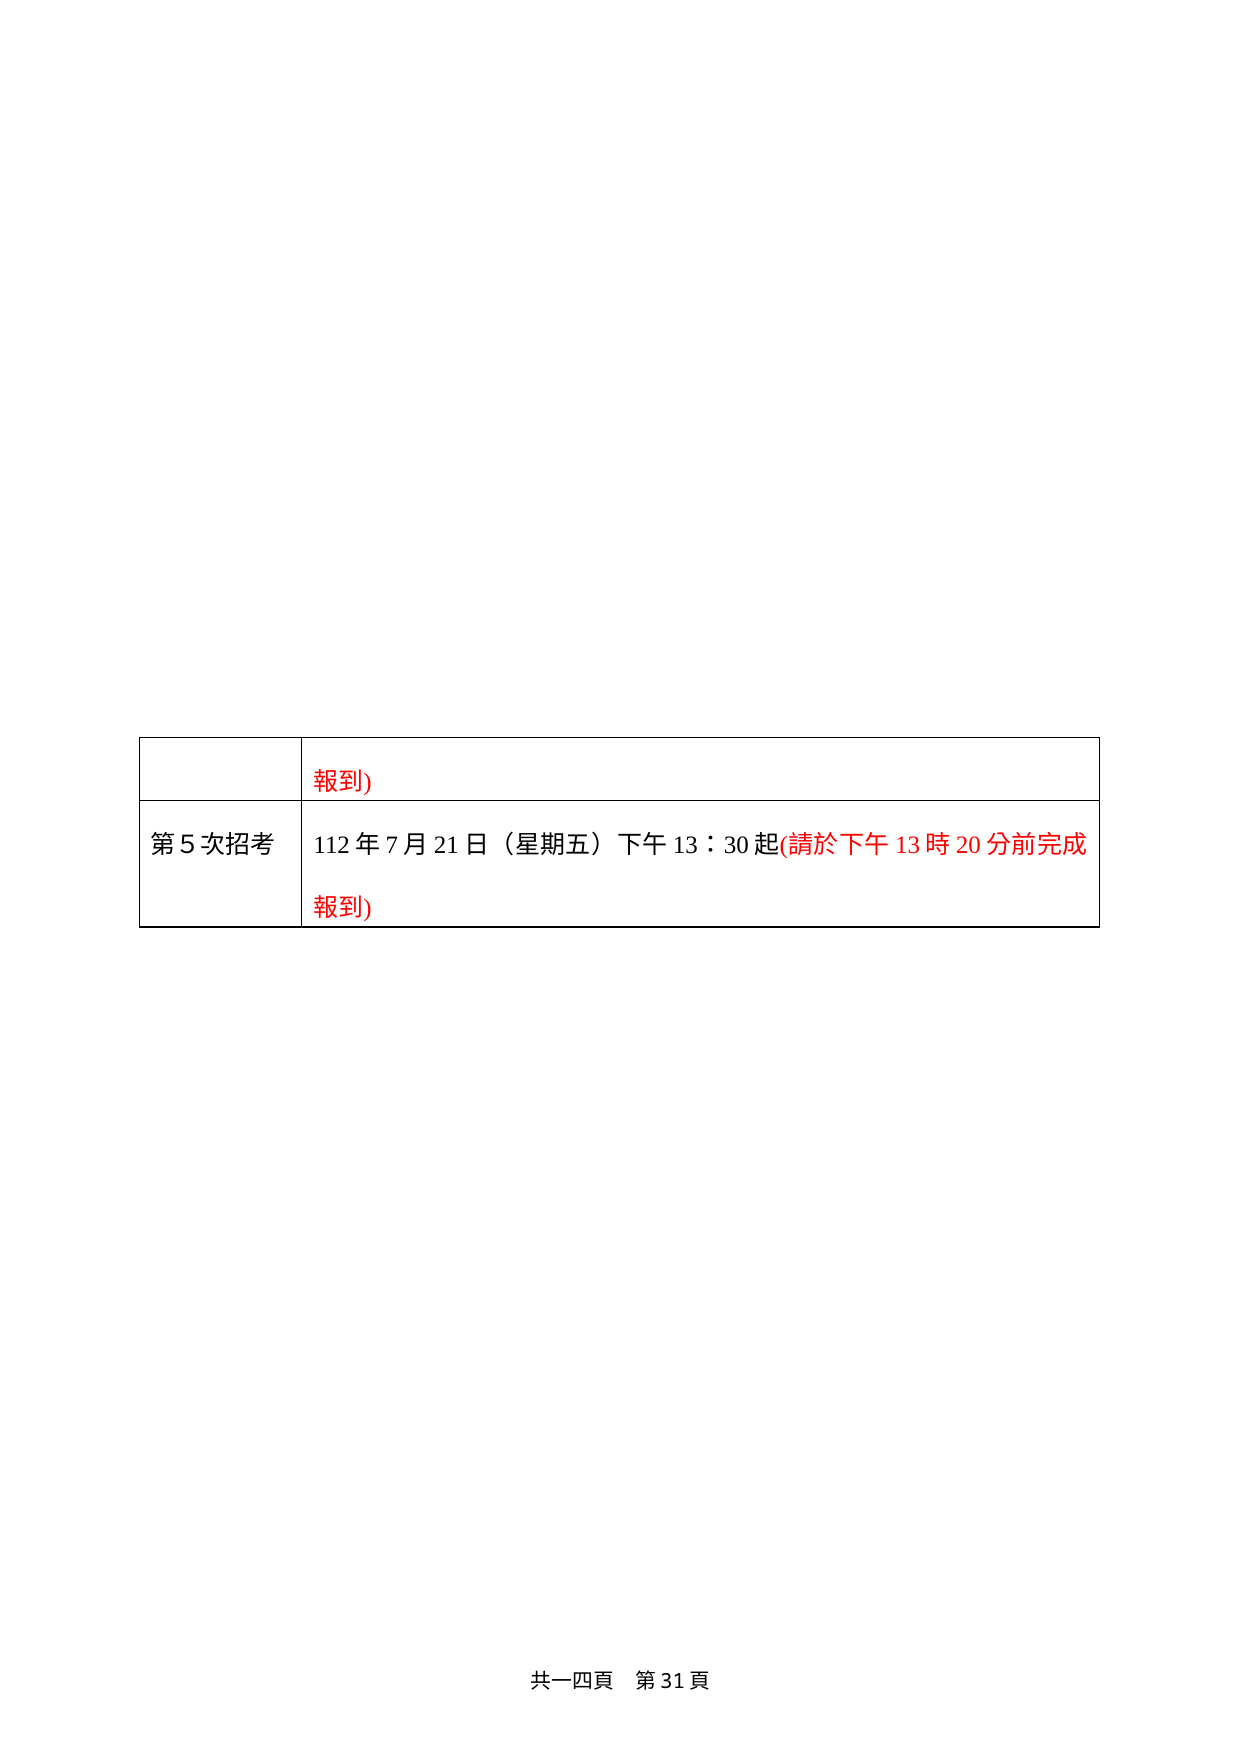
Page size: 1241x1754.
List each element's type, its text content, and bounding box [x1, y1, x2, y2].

table_cell [140, 738, 301, 800]
table_cell 第５次招考 [140, 801, 301, 926]
table_cell 報到) [302, 738, 1099, 800]
table_cell 112年7月21日（星期五）下午13：30起(請於下午13時20分前完成報到) [302, 801, 1099, 926]
